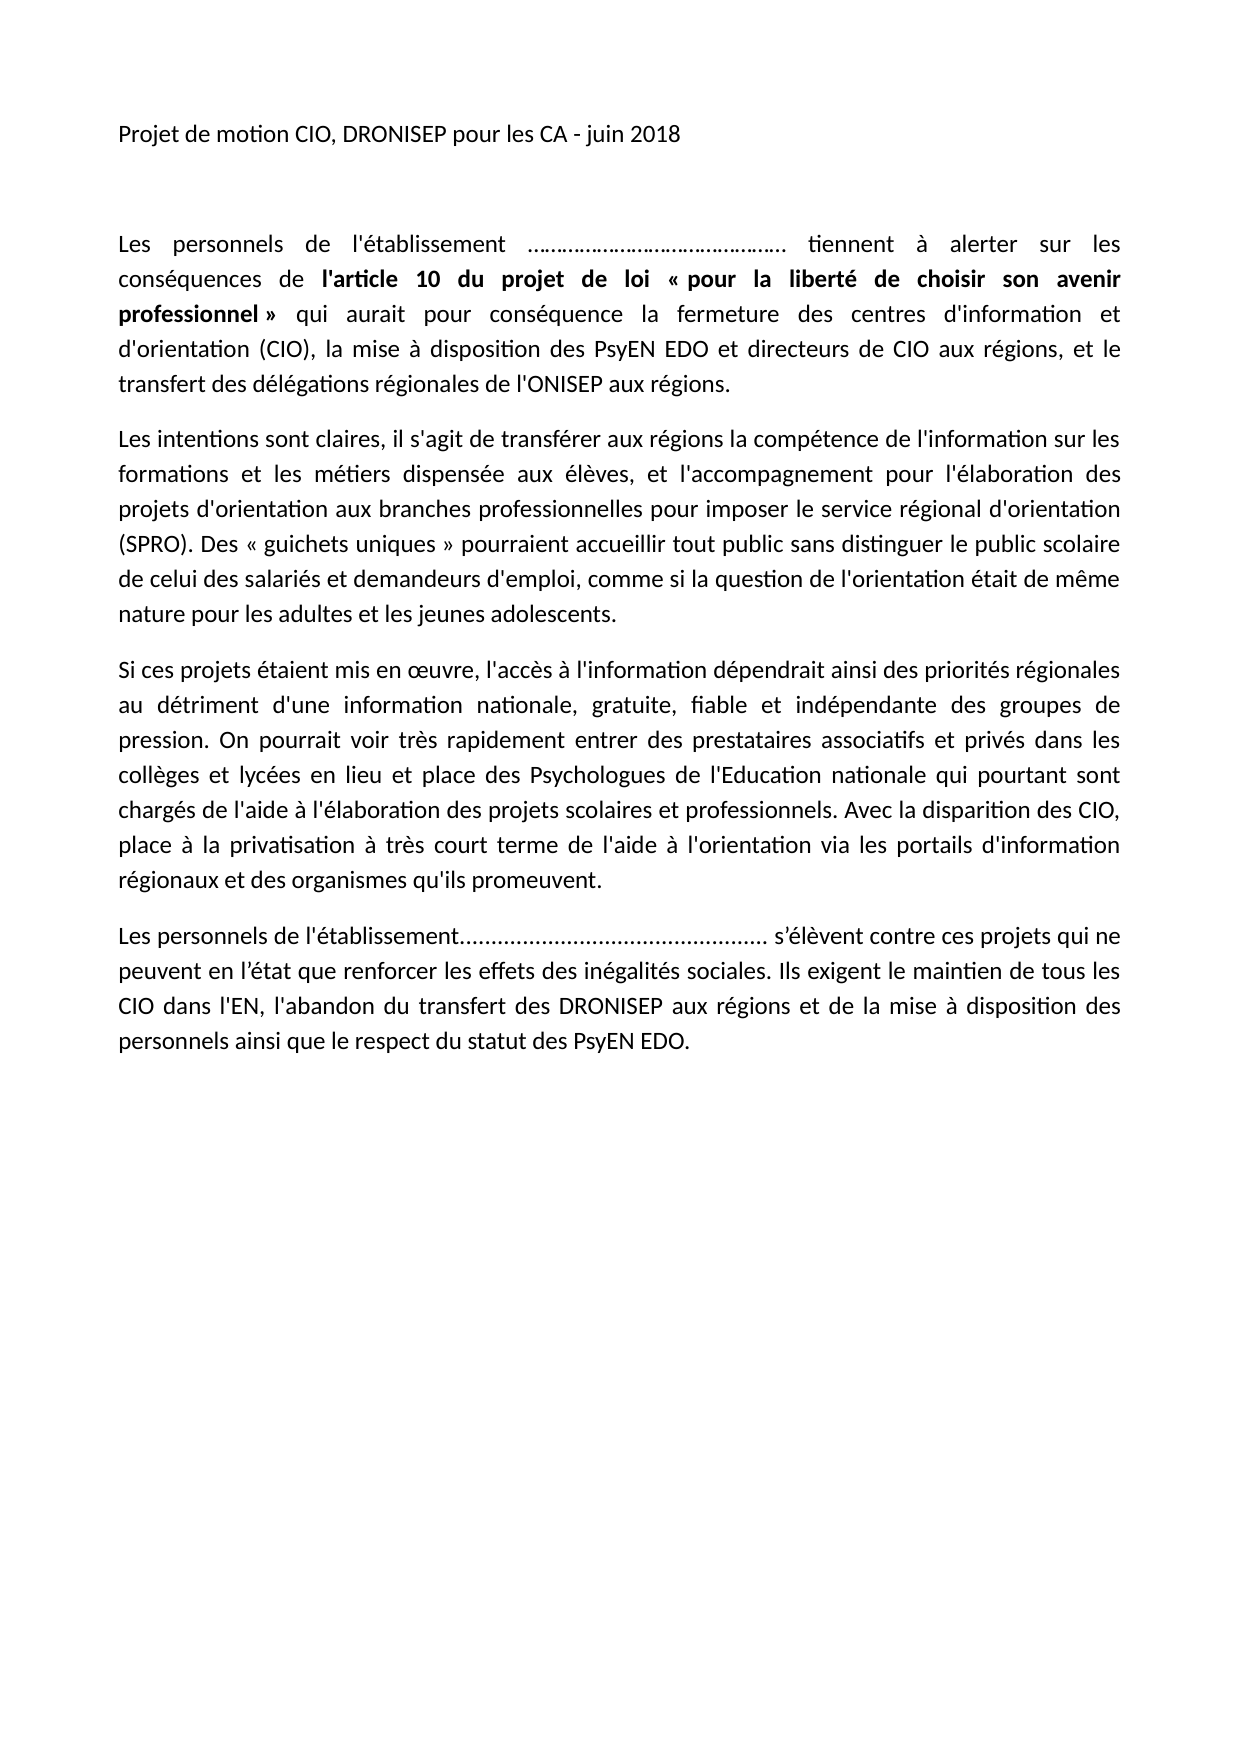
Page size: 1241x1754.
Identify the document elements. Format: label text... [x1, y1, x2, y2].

text Les intentions sont claires, il s'agit de transférer aux régions la compétence de l'information sur les formations et les métiers dispensée aux élèves, et l'accompagnement pour l'élaboration des projets d'orientation aux branches professionnelles pour imposer le service régional d'orientation (SPRO). Des « guichets uniques » pourraient accueillir tout public sans distinguer le public scolaire de celui des salariés et demandeurs d'emploi, comme si la question de l'orientation était de même nature pour les adultes et les jeunes adolescents. [118, 424, 1122, 629]
text Les personnels de l'établissement................................................. s’élèvent contre ces projets qui ne peuvent en l’état que renforcer les effets des inégalités sociales. Ils exigent le maintien de tous les CIO dans l'EN, l'abandon du transfert des DRONISEP aux régions et de la mise à disposition des personnels ainsi que le respect du statut des PsyEN EDO. [118, 920, 1122, 1056]
text Projet de motion CIO, DRONISEP pour les CA - juin 2018 [118, 118, 1122, 149]
text Si ces projets étaient mis en œuvre, l'accès à l'information dépendrait ainsi des priorités régionales au détriment d'une information nationale, gratuite, fiable et indépendante des groupes de pression. On pourrait voir très rapidement entrer des prestataires associatifs et privés dans les collèges et lycées en lieu et place des Psychologues de l'Education nationale qui pourtant sont chargés de l'aide à l'élaboration des projets scolaires et professionnels. Avec la disparition des CIO, place à la privatisation à très court terme de l'aide à l'orientation via les portails d'information régionaux et des organismes qu'ils promeuvent. [118, 654, 1122, 895]
text Les personnels de l'établissement ……………………………………… tiennent à alerter sur les conséquences de l'article 10 du projet de loi « pour la liberté de choisir son avenir professionnel » qui aurait pour conséquence la fermeture des centres d'information et d'orientation (CIO), la mise à disposition des PsyEN EDO et directeurs de CIO aux régions, et le transfert des délégations régionales de l'ONISEP aux régions. [118, 228, 1122, 398]
